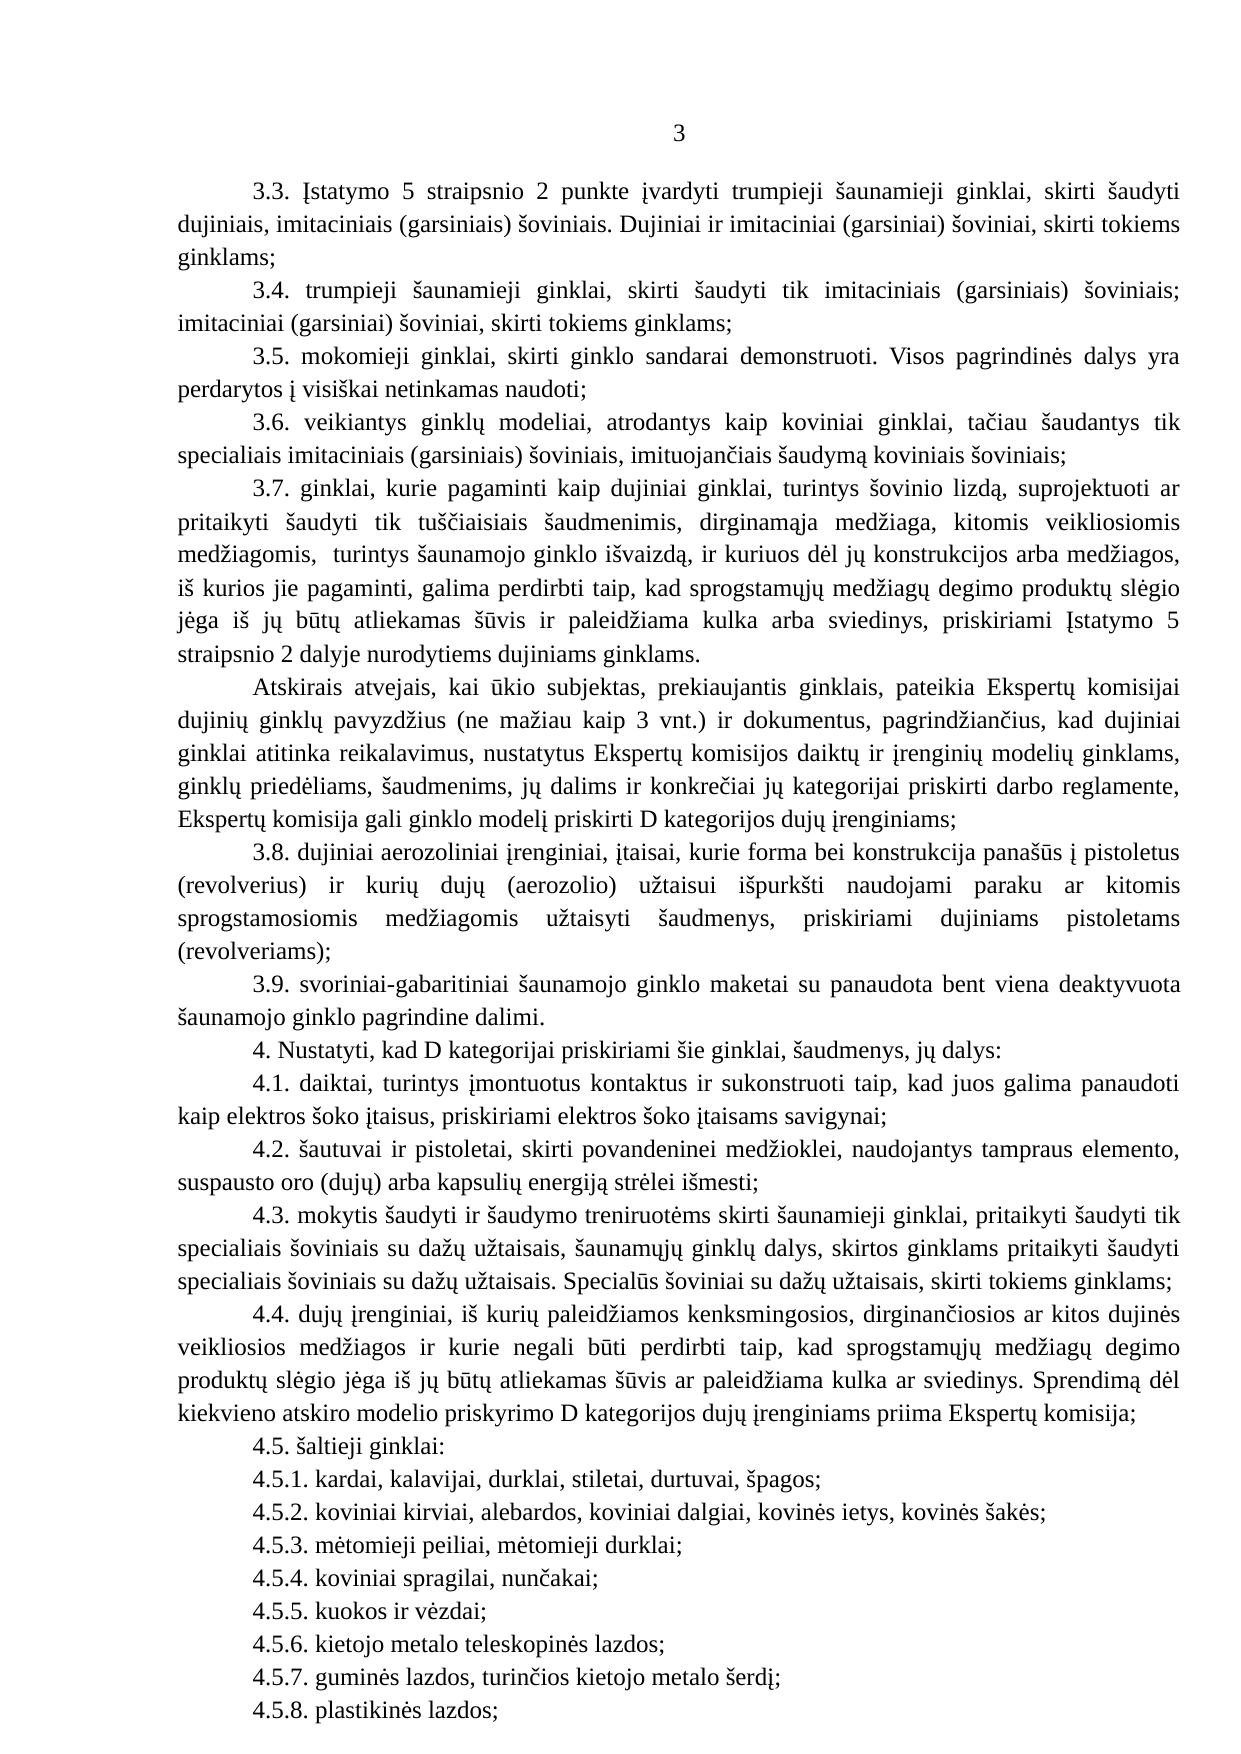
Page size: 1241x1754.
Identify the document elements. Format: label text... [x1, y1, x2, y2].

text 3.7. ginklai, kurie pagaminti kaip dujiniai ginklai, turintys šovinio lizdą, suprojektuoti ar pritaikyti šaudyti tik tuščiaisiais šaudmenimis, dirginamąja medžiaga, kitomis veikliosiomis medžiagomis, turintys šaunamojo ginklo išvaizdą, ir kuriuos dėl jų konstrukcijos arba medžiagos, iš kurios jie pagaminti, galima perdirbti taip, kad sprogstamųjų medžiagų degimo produktų slėgio jėga iš jų būtų atliekamas šūvis ir paleidžiama kulka arba sviedinys, priskiriami Įstatymo 5 straipsnio 2 dalyje nurodytiems dujiniams ginklams. [177, 473, 1181, 667]
text 4.5.7. guminės lazdos, turinčios kietojo metalo šerdį; [177, 1662, 1181, 1691]
text 4.2. šautuvai ir pistoletai, skirti povandeninei medžioklei, naudojantys tampraus elemento, suspausto oro (dujų) arba kapsulių energiją strėlei išmesti; [177, 1134, 1181, 1196]
text 4.5. šaltieji ginklai: [177, 1431, 1181, 1460]
text 3.3. Įstatymo 5 straipsnio 2 punkte įvardyti trumpieji šaunamieji ginklai, skirti šaudyti dujiniais, imitaciniais (garsiniais) šoviniais. Dujiniai ir imitaciniai (garsiniai) šoviniai, skirti tokiems ginklams; [177, 176, 1181, 271]
text 3.5. mokomieji ginklai, skirti ginklo sandarai demonstruoti. Visos pagrindinės dalys yra perdarytos į visiškai netinkamas naudoti; [177, 341, 1181, 403]
text 4.5.3. mėtomieji peiliai, mėtomieji durklai; [177, 1530, 1181, 1559]
text 3.6. veikiantys ginklų modeliai, atrodantys kaip koviniai ginklai, tačiau šaudantys tik specialiais imitaciniais (garsiniais) šoviniais, imituojančiais šaudymą koviniais šoviniais; [177, 407, 1181, 469]
text 4. Nustatyti, kad D kategorijai priskiriami šie ginklai, šaudmenys, jų dalys: [177, 1035, 1181, 1064]
text 4.5.2. koviniai kirviai, alebardos, koviniai dalgiai, kovinės ietys, kovinės šakės; [177, 1497, 1181, 1526]
text 4.3. mokytis šaudyti ir šaudymo treniruotėms skirti šaunamieji ginklai, pritaikyti šaudyti tik specialiais šoviniais su dažų užtaisais, šaunamųjų ginklų dalys, skirtos ginklams pritaikyti šaudyti specialiais šoviniais su dažų užtaisais. Specialūs šoviniai su dažų užtaisais, skirti tokiems ginklams; [177, 1200, 1181, 1295]
text 3.8. dujiniai aerozoliniai įrenginiai, įtaisai, kurie forma bei konstrukcija panašūs į pistoletus (revolverius) ir kurių dujų (aerozolio) užtaisui išpurkšti naudojami paraku ar kitomis sprogstamosiomis medžiagomis užtaisyti šaudmenys, priskiriami dujiniams pistoletams (revolveriams); [177, 837, 1181, 964]
text 3.4. trumpieji šaunamieji ginklai, skirti šaudyti tik imitaciniais (garsiniais) šoviniais; imitaciniai (garsiniai) šoviniai, skirti tokiems ginklams; [177, 275, 1181, 337]
text 4.4. dujų įrenginiai, iš kurių paleidžiamos kenksmingosios, dirginančiosios ar kitos dujinės veikliosios medžiagos ir kurie negali būti perdirbti taip, kad sprogstamųjų medžiagų degimo produktų slėgio jėga iš jų būtų atliekamas šūvis ar paleidžiama kulka ar sviedinys. Sprendimą dėl kiekvieno atskiro modelio priskyrimo D kategorijos dujų įrenginiams priima Ekspertų komisija; [177, 1299, 1181, 1427]
text 4.5.4. koviniai spragilai, nunčakai; [177, 1563, 1181, 1592]
text 4.5.6. kietojo metalo teleskopinės lazdos; [177, 1629, 1181, 1658]
text 4.5.8. plastikinės lazdos; [177, 1695, 1181, 1724]
text 3.9. svoriniai-gabaritiniai šaunamojo ginklo maketai su panaudota bent viena deaktyvuota šaunamojo ginklo pagrindine dalimi. [177, 969, 1181, 1031]
text Atskirais atvejais, kai ūkio subjektas, prekiaujantis ginklais, pateikia Ekspertų komisijai dujinių ginklų pavyzdžius (ne mažiau kaip 3 vnt.) ir dokumentus, pagrindžiančius, kad dujiniai ginklai atitinka reikalavimus, nustatytus Ekspertų komisijos daiktų ir įrenginių modelių ginklams, ginklų priedėliams, šaudmenims, jų dalims ir konkrečiai jų kategorijai priskirti darbo reglamente, Ekspertų komisija gali ginklo modelį priskirti D kategorijos dujų įrenginiams; [177, 672, 1181, 832]
text 4.1. daiktai, turintys įmontuotus kontaktus ir sukonstruoti taip, kad juos galima panaudoti kaip elektros šoko įtaisus, priskiriami elektros šoko įtaisams savigynai; [177, 1068, 1181, 1130]
text 4.5.1. kardai, kalavijai, durklai, stiletai, durtuvai, špagos; [177, 1464, 1181, 1493]
text 4.5.5. kuokos ir vėzdai; [177, 1596, 1181, 1625]
